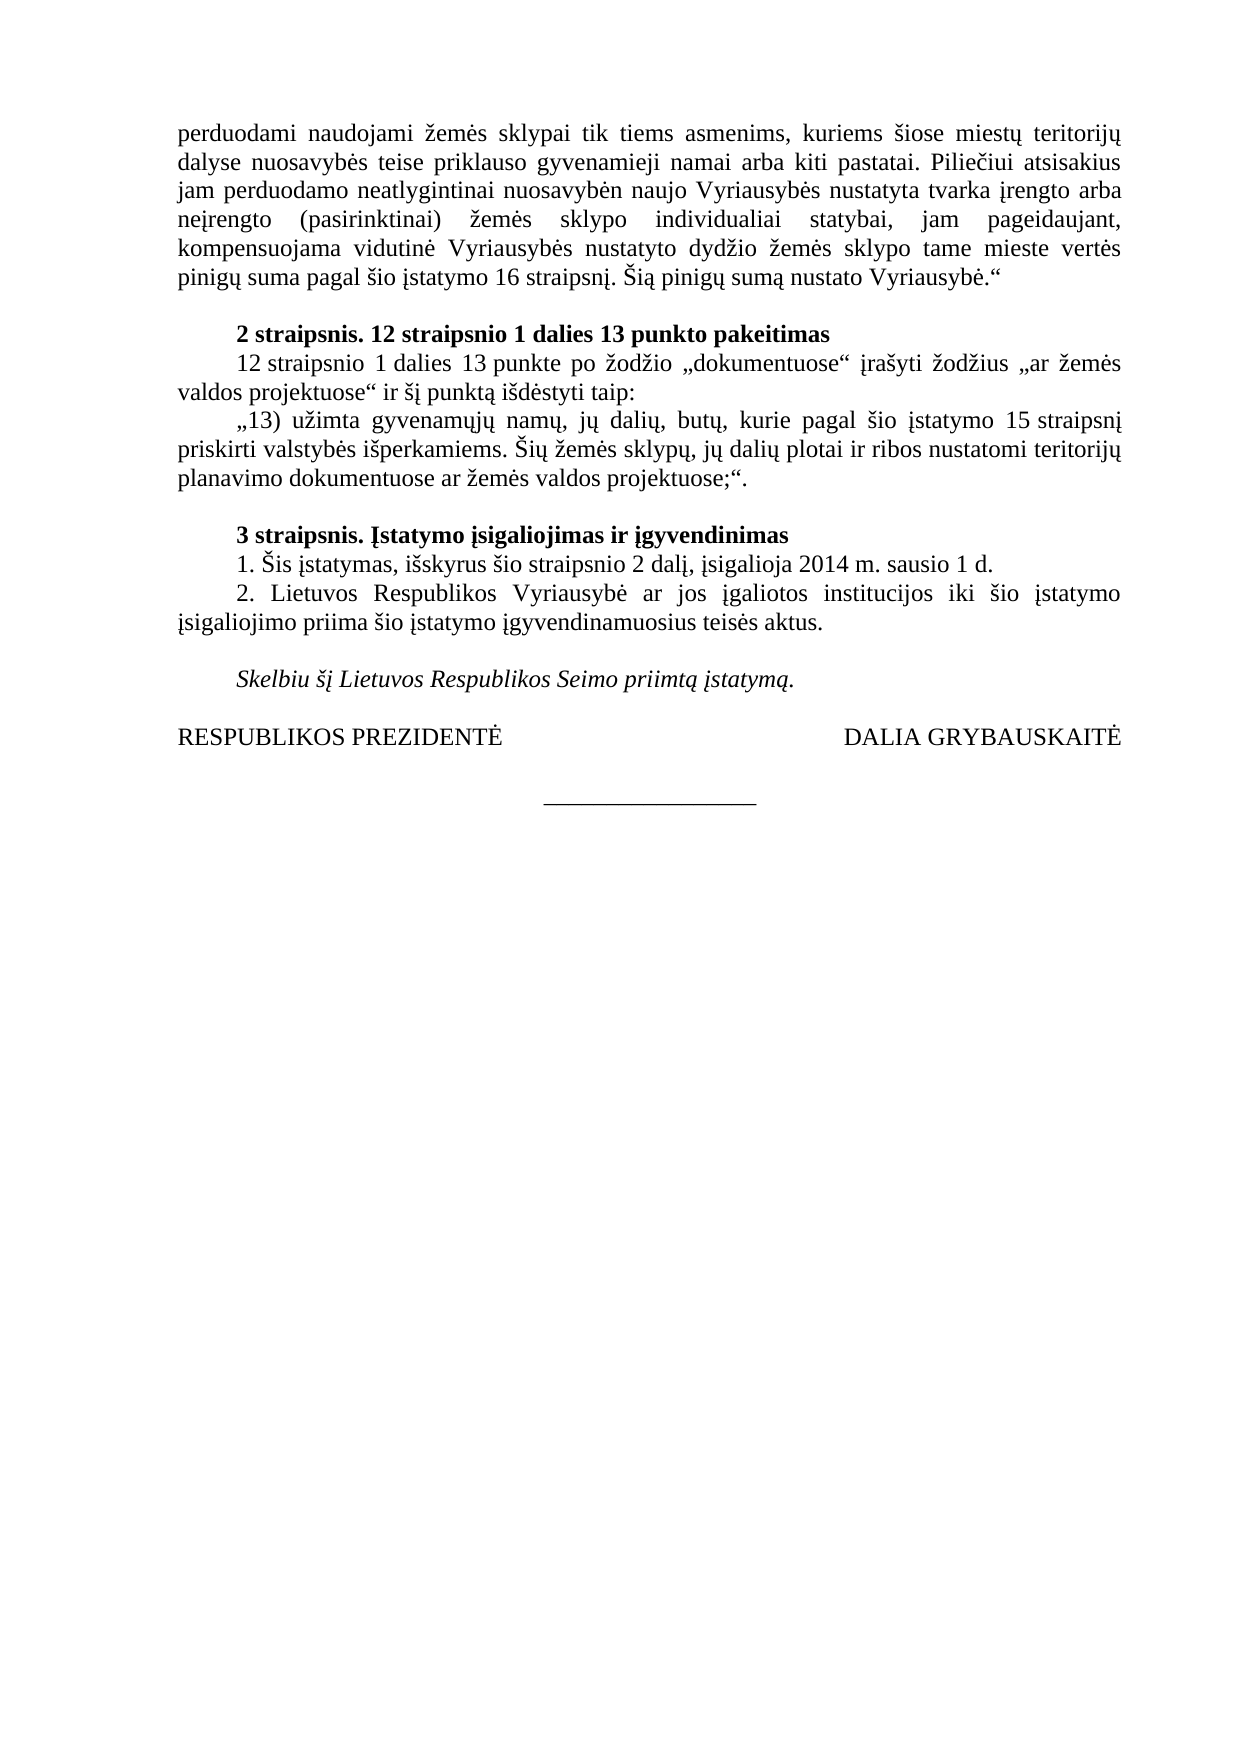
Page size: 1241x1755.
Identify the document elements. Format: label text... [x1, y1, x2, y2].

text _________________ [177, 779, 1122, 808]
text 12 straipsnio 1 dalies 13 punkte po žodžio „dokumentuose“ įrašyti žodžius „ar žemės valdos projektuose“ ir šį punktą išdėstyti taip: [177, 348, 1122, 406]
text 2. Lietuvos Respublikos Vyriausybė ar jos įgaliotos institucijos iki šio įstatymo įsigaliojimo priima šio įstatymo įgyvendinamuosius teisės aktus. [177, 578, 1122, 636]
text 3 straipsnis. Įstatymo įsigaliojimas ir įgyvendinimas [177, 521, 1122, 549]
text RESPUBLIKOS PREZIDENTĖ DALIA GRYBAUSKAITĖ [177, 722, 1122, 751]
text „13) užimta gyvenamųjų namų, jų dalių, butų, kurie pagal šio įstatymo 15 straipsnį priskirti valstybės išperkamiems. Šių žemės sklypų, jų dalių plotai ir ribos nustatomi teritorijų planavimo dokumentuose ar žemės valdos projektuose;“. [177, 406, 1122, 492]
text 1. Šis įstatymas, išskyrus šio straipsnio 2 dalį, įsigalioja 2014 m. sausio 1 d. [177, 549, 1122, 578]
text 2 straipsnis. 12 straipsnio 1 dalies 13 punkto pakeitimas [177, 319, 1122, 348]
text perduodami naudojami žemės sklypai tik tiems asmenims, kuriems šiose miestų teritorijų dalyse nuosavybės teise priklauso gyvenamieji namai arba kiti pastatai. Piliečiui atsisakius jam perduodamo neatlygintinai nuosavybėn naujo Vyriausybės nustatyta tvarka įrengto arba neįrengto (pasirinktinai) žemės sklypo individualiai statybai, jam pageidaujant, kompensuojama vidutinė Vyriausybės nustatyto dydžio žemės sklypo tame mieste vertės pinigų suma pagal šio įstatymo 16 straipsnį. Šią pinigų sumą nustato Vyriausybė.“ [177, 118, 1122, 291]
text Skelbiu šį Lietuvos Respublikos Seimo priimtą įstatymą. [177, 664, 1122, 693]
